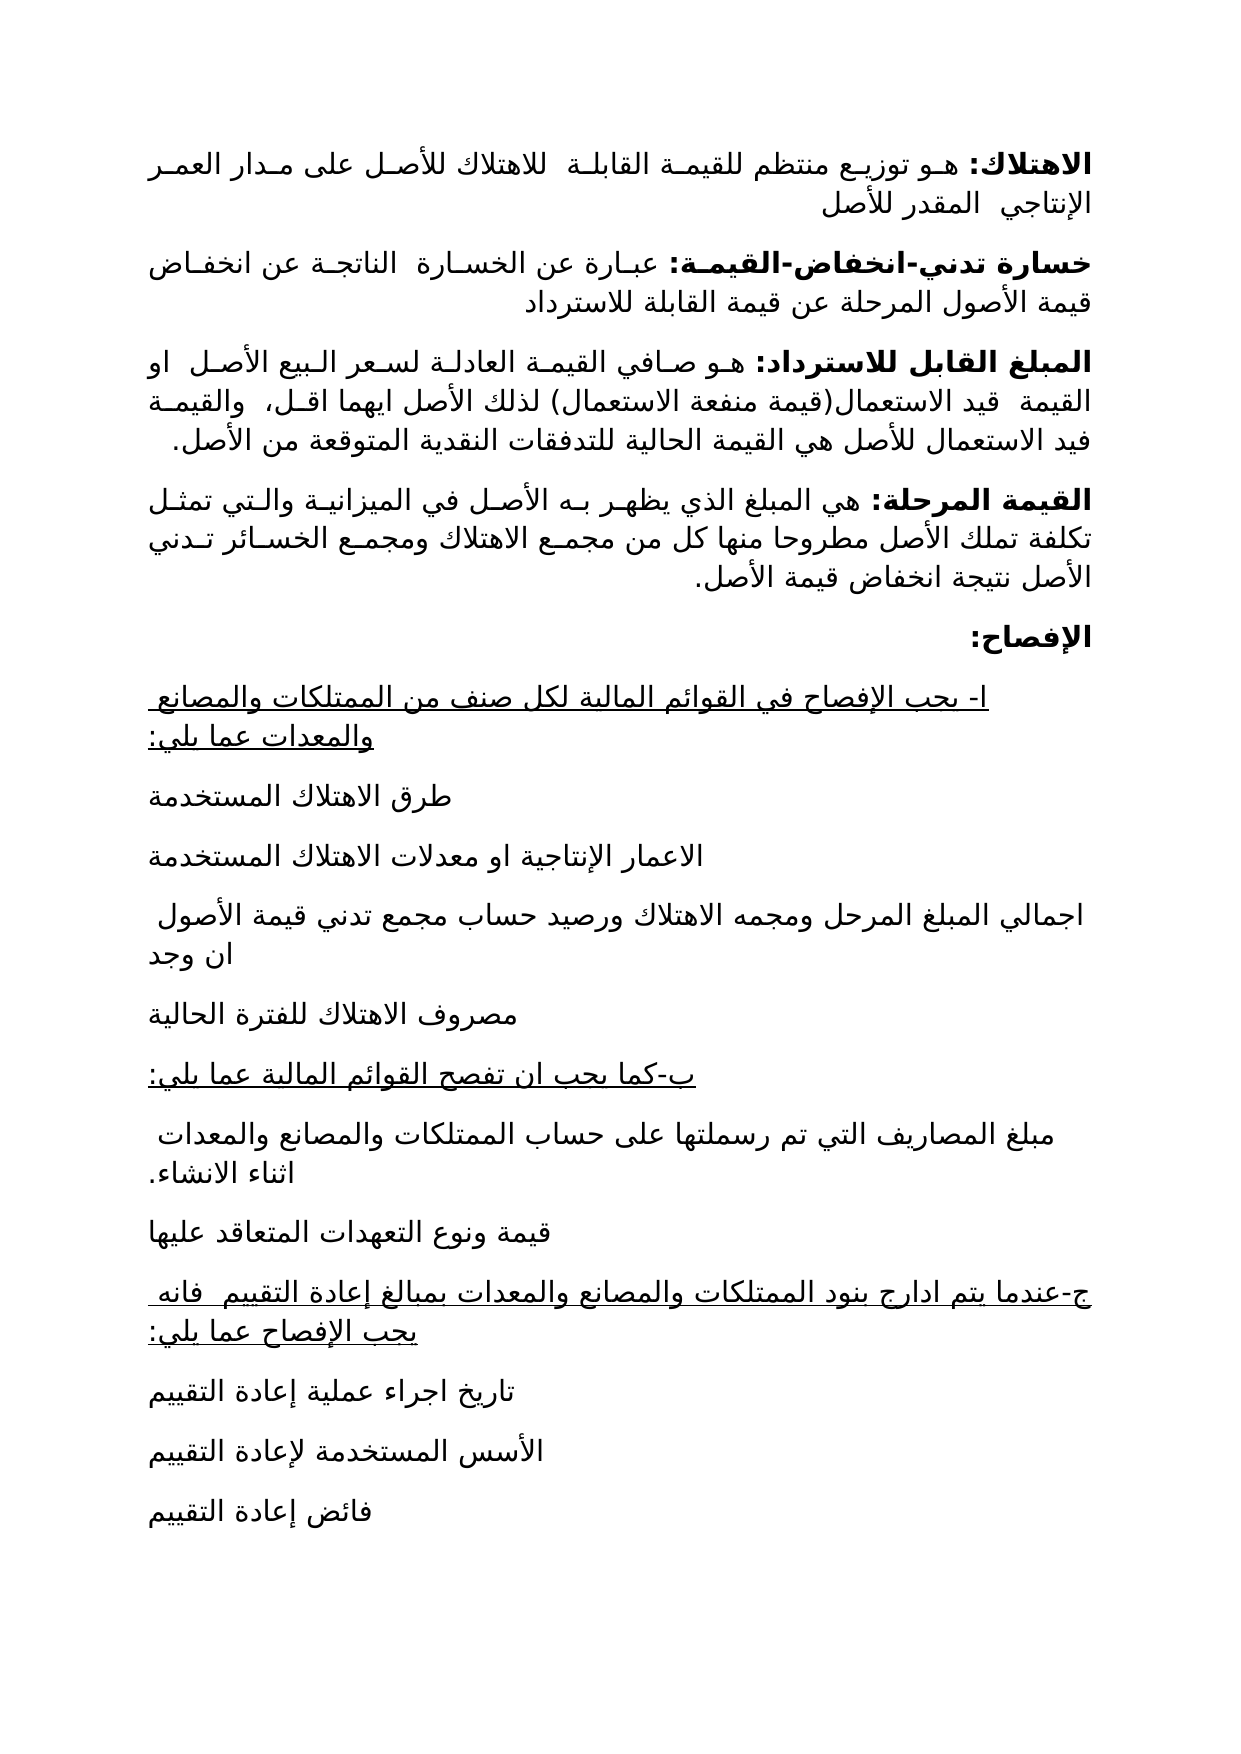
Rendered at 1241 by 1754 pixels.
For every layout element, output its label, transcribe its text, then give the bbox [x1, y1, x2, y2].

text الإفصاح: [148, 621, 1092, 654]
text مبلغ المصاريف التي تم رسملتها على حساب الممتلكات والمصانع والمعدات اثناء الانشاء. [148, 1117, 1092, 1190]
text ج-عندما يتم ادارج بنود الممتلكات والمصانع والمعدات بمبالغ إعادة التقييم فانه يجب الإفصاح عما يلي: [148, 1276, 1092, 1305]
text القيمة المرحلة: هي المبلغ الذي يظهر به الأصل في الميزانية والتي تمثل تكلفة تملك الأصل مطروحا منها كل من مجمع الاهتلاك ومجمع الخسائر تدني الأصل نتيجة انخفاض قيمة الأصل. [148, 483, 1092, 595]
text مصروف الاهتلاك للفترة الحالية [148, 997, 1092, 1031]
text خسارة تدني-انخفاض-القيمة: عبارة عن الخسارة الناتجة عن انخفاض قيمة الأصول المرحلة عن قيمة القابلة للاسترداد [148, 246, 1092, 319]
text ب-كما يجب ان تفصح القوائم المالية عما يلي: [148, 1057, 1092, 1091]
text اجمالي المبلغ المرحل ومجمه الاهتلاك ورصيد حساب مجمع تدني قيمة الأصول ان وجد [148, 899, 1092, 972]
text ا- يجب الإفصاح في القوائم المالية لكل صنف من الممتلكات والمصانع والمعدات عما يلي: [148, 680, 1092, 753]
text طرق الاهتلاك المستخدمة [148, 779, 1092, 813]
text ج-عندما يتم ادارج بنود الممتلكات والمصانع والمعدات بمبالغ إعادة التقييم فانه يجب الإفصاح عما يلي: [148, 1306, 1092, 1348]
text فائض إعادة التقييم [148, 1494, 1092, 1528]
text تاريخ اجراء عملية إعادة التقييم [148, 1374, 1092, 1408]
text قيمة ونوع التعهدات المتعاقد عليها [148, 1216, 1092, 1250]
text الأسس المستخدمة لإعادة التقييم [148, 1434, 1092, 1468]
text الاهتلاك: هو توزيع منتظم للقيمة القابلة للاهتلاك للأصل على مدار العمر الإنتاجي المقدر للأصل [148, 148, 1092, 221]
text الاعمار الإنتاجية او معدلات الاهتلاك المستخدمة [148, 839, 1092, 873]
text المبلغ القابل للاسترداد: هو صافي القيمة العادلة لسعر البيع الأصل او القيمة قيد الاستعمال(قيمة منفعة الاستعمال) لذلك الأصل ايهما اقل، والقيمة فيد الاستعمال للأصل هي القيمة الحالية للتدفقات النقدية المتوقعة من الأصل. [148, 345, 1092, 457]
